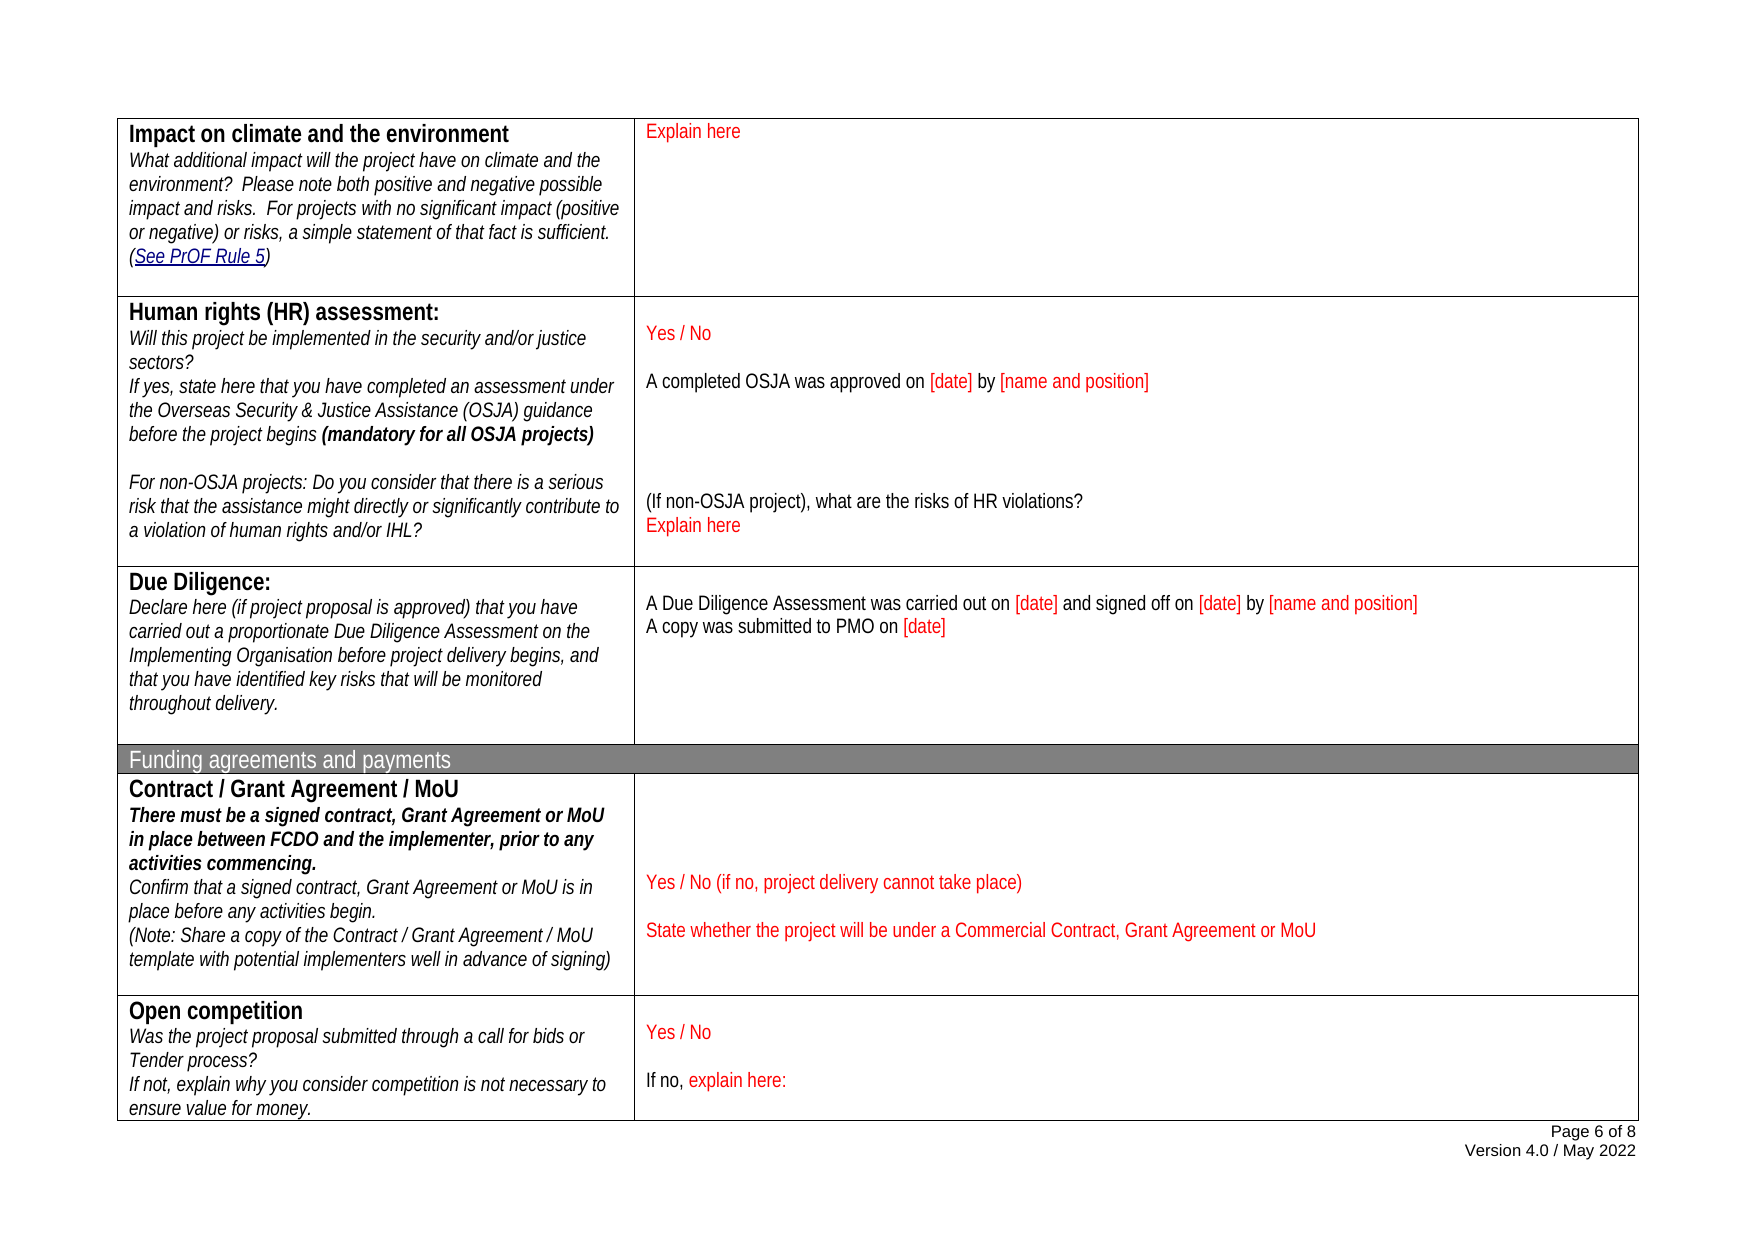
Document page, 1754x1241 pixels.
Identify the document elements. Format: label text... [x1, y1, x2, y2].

table_cell Due Diligence: Declare here (if project proposal is approved) that you have carried out a proportionate Due Diligence Assessment on the Implementing Organisation before project delivery begins, and that you have identified key risks that will be monitored throughout delivery. [118, 567, 634, 744]
table_cell Yes / No If no, explain here: [635, 996, 1638, 1120]
table_cell Open competition Was the project proposal submitted through a call for bids or Tender process? If not, explain why you consider competition is not necessary to ensure value for money. [118, 996, 634, 1120]
table_cell Yes / No (if no, project delivery cannot take place) State whether the project will be under a Commercial Contract, Grant Agreement or MoU [635, 774, 1638, 995]
table_cell Human rights (HR) assessment: Will this project be implemented in the security and/or justice sectors? If yes, state here that you have completed an assessment under the Overseas Security & Justice Assistance (OSJA) guidance before the project begins (mandatory for all OSJA projects) For non-OSJA projects: Do you consider that there is a serious risk that the assistance might directly or significantly contribute to a violation of human rights and/or IHL? [118, 297, 634, 566]
table_cell Contract / Grant Agreement / MoU There must be a signed contract, Grant Agreement or MoU in place between FCDO and the implementer, prior to any activities commencing. Confirm that a signed contract, Grant Agreement or MoU is in place before any activities begin. (Note: Share a copy of the Contract / Grant Agreement / MoU template with potential implementers well in advance of signing) [118, 774, 634, 995]
table_cell Explain here [635, 119, 1638, 296]
table_cell Impact on climate and the environment What additional impact will the project have on climate and the environment? Please note both positive and negative possible impact and risks. For projects with no significant impact (positive or negative) or risks, a simple statement of that fact is sufficient. (See PrOF Rule 5) [118, 119, 634, 296]
table_cell A Due Diligence Assessment was carried out on [date] and signed off on [date] by [name and position] A copy was submitted to PMO on [date] [635, 567, 1638, 744]
table_cell Yes / No A completed OSJA was approved on [date] by [name and position] (If non-OSJA project), what are the risks of HR violations? Explain here [635, 297, 1638, 566]
table_cell Funding agreements and payments [118, 745, 1638, 773]
